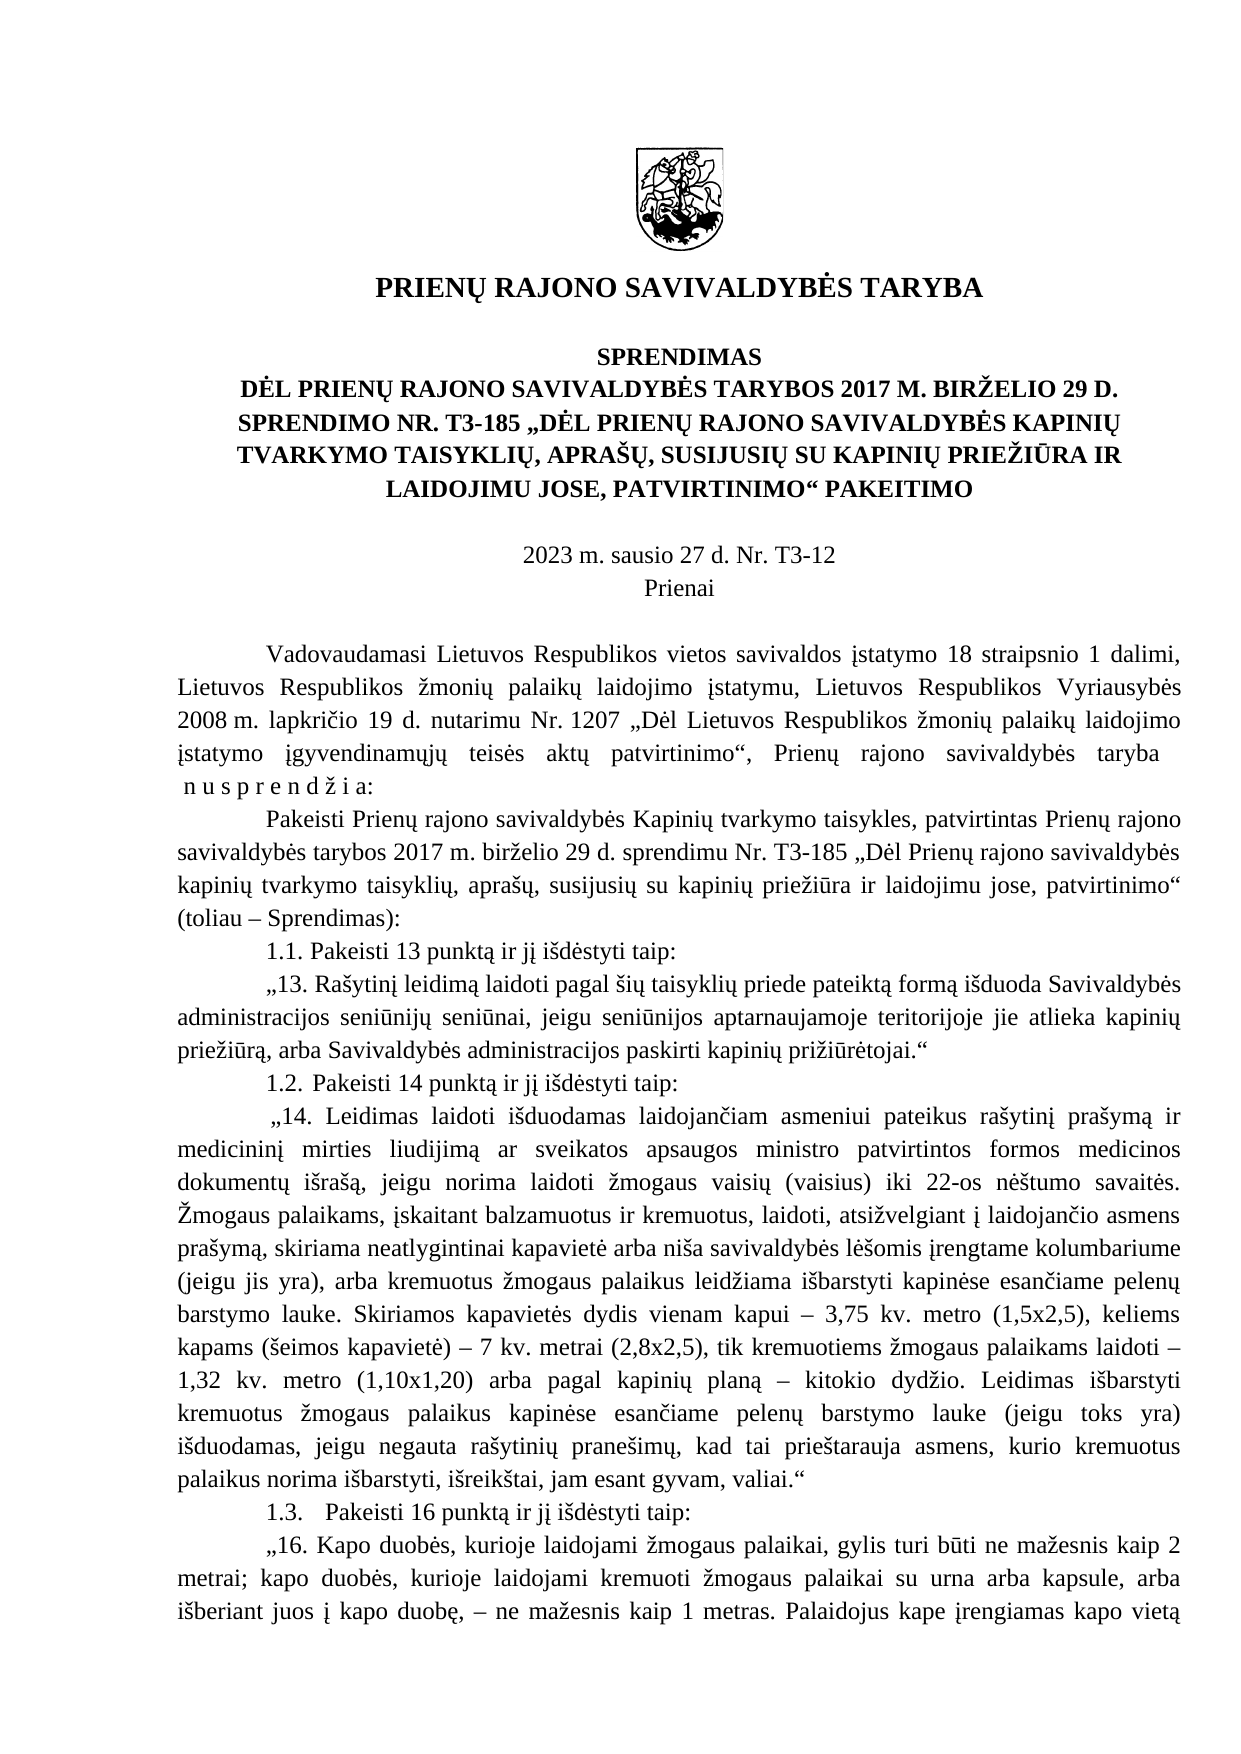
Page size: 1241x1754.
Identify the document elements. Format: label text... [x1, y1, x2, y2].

text Prienai [177, 573, 1182, 601]
text SPRENDIMAS [177, 342, 1182, 370]
text „14. Leidimas laidoti išduodamas laidojančiam asmeniui pateikus rašytinį prašymą ir medicininį mirties liudijimą ar sveikatos apsaugos ministro patvirtintos formos medicinos dokumentų išrašą, jeigu norima laidoti žmogaus vaisių (vaisius) iki 22-os nėštumo savaitės. Žmogaus palaikams, įskaitant balzamuotus ir kremuotus, laidoti, atsižvelgiant į laidojančio asmens prašymą, skiriama neatlygintinai kapavietė arba niša savivaldybės lėšomis įrengtame kolumbariume (jeigu jis yra), arba kremuotus žmogaus palaikus leidžiama išbarstyti kapinėse esančiame pelenų barstymo lauke. Skiriamos kapavietės dydis vienam kapui – 3,75 kv. metro (1,5x2,5), keliems kapams (šeimos kapavietė) – 7 kv. metrai (2,8x2,5), tik kremuotiems žmogaus palaikams laidoti – 1,32 kv. metro (1,10x1,20) arba pagal kapinių planą – kitokio dydžio. Leidimas išbarstyti kremuotus žmogaus palaikus kapinėse esančiame pelenų barstymo lauke (jeigu toks yra) išduodamas, jeigu negauta rašytinių pranešimų, kad tai prieštarauja asmens, kurio kremuotus palaikus norima išbarstyti, išreikštai, jam esant gyvam, valiai.“ [177, 1101, 1182, 1493]
text 1.3. Pakeisti 16 punktą ir jį išdėstyti taip: [177, 1497, 1182, 1526]
text Pakeisti Prienų rajono savivaldybės Kapinių tvarkymo taisykles, patvirtintas Prienų rajono savivaldybės tarybos 2017 m. birželio 29 d. sprendimu Nr. T3-185 „Dėl Prienų rajono savivaldybės kapinių tvarkymo taisyklių, aprašų, susijusių su kapinių priežiūra ir laidojimu jose, patvirtinimo“ (toliau – Sprendimas): [177, 804, 1182, 932]
text 1.1. Pakeisti 13 punktą ir jį išdėstyti taip: [177, 936, 1182, 965]
text „13. Rašytinį leidimą laidoti pagal šių taisyklių priede pateiktą formą išduoda Savivaldybės administracijos seniūnijų seniūnai, jeigu seniūnijos aptarnaujamoje teritorijoje jie atlieka kapinių priežiūrą, arba Savivaldybės administracijos paskirti kapinių prižiūrėtojai.“ [177, 969, 1182, 1064]
text PRIENŲ RAJONO SAVIVALDYBĖS TARYBA [177, 270, 1182, 303]
text DĖL PRIENŲ RAJONO SAVIVALDYBĖS TARYBOS 2017 M. BIRŽELIO 29 D. SPRENDIMO NR. T3-185 „DĖL PRIENŲ RAJONO SAVIVALDYBĖS KAPINIŲ TVARKYMO TAISYKLIŲ, APRAŠŲ, SUSIJUSIŲ SU KAPINIŲ PRIEŽIŪRA IR LAIDOJIMU JOSE, PATVIRTINIMO“ PAKEITIMO [177, 374, 1182, 502]
text Vadovaudamasi Lietuvos Respublikos vietos savivaldos įstatymo 18 straipsnio 1 dalimi, Lietuvos Respublikos žmonių palaikų laidojimo įstatymu, Lietuvos Respublikos Vyriausybės 2008 m. lapkričio 19 d. nutarimu Nr. 1207 „Dėl Lietuvos Respublikos žmonių palaikų laidojimo įstatymo įgyvendinamųjų teisės aktų patvirtinimo“, Prienų rajono savivaldybės taryba n u s p r e n d ž i a: [177, 639, 1182, 799]
text 2023 m. sausio 27 d. Nr. T3-12 [177, 540, 1182, 568]
text 1.2. Pakeisti 14 punktą ir jį išdėstyti taip: [177, 1068, 1182, 1097]
text „16. Kapo duobės, kurioje laidojami žmogaus palaikai, gylis turi būti ne mažesnis kaip 2 metrai; kapo duobės, kurioje laidojami kremuoti žmogaus palaikai su urna arba kapsule, arba išberiant juos į kapo duobę, – ne mažesnis kaip 1 metras. Palaidojus kape įrengiamas kapo vietą [177, 1530, 1182, 1625]
